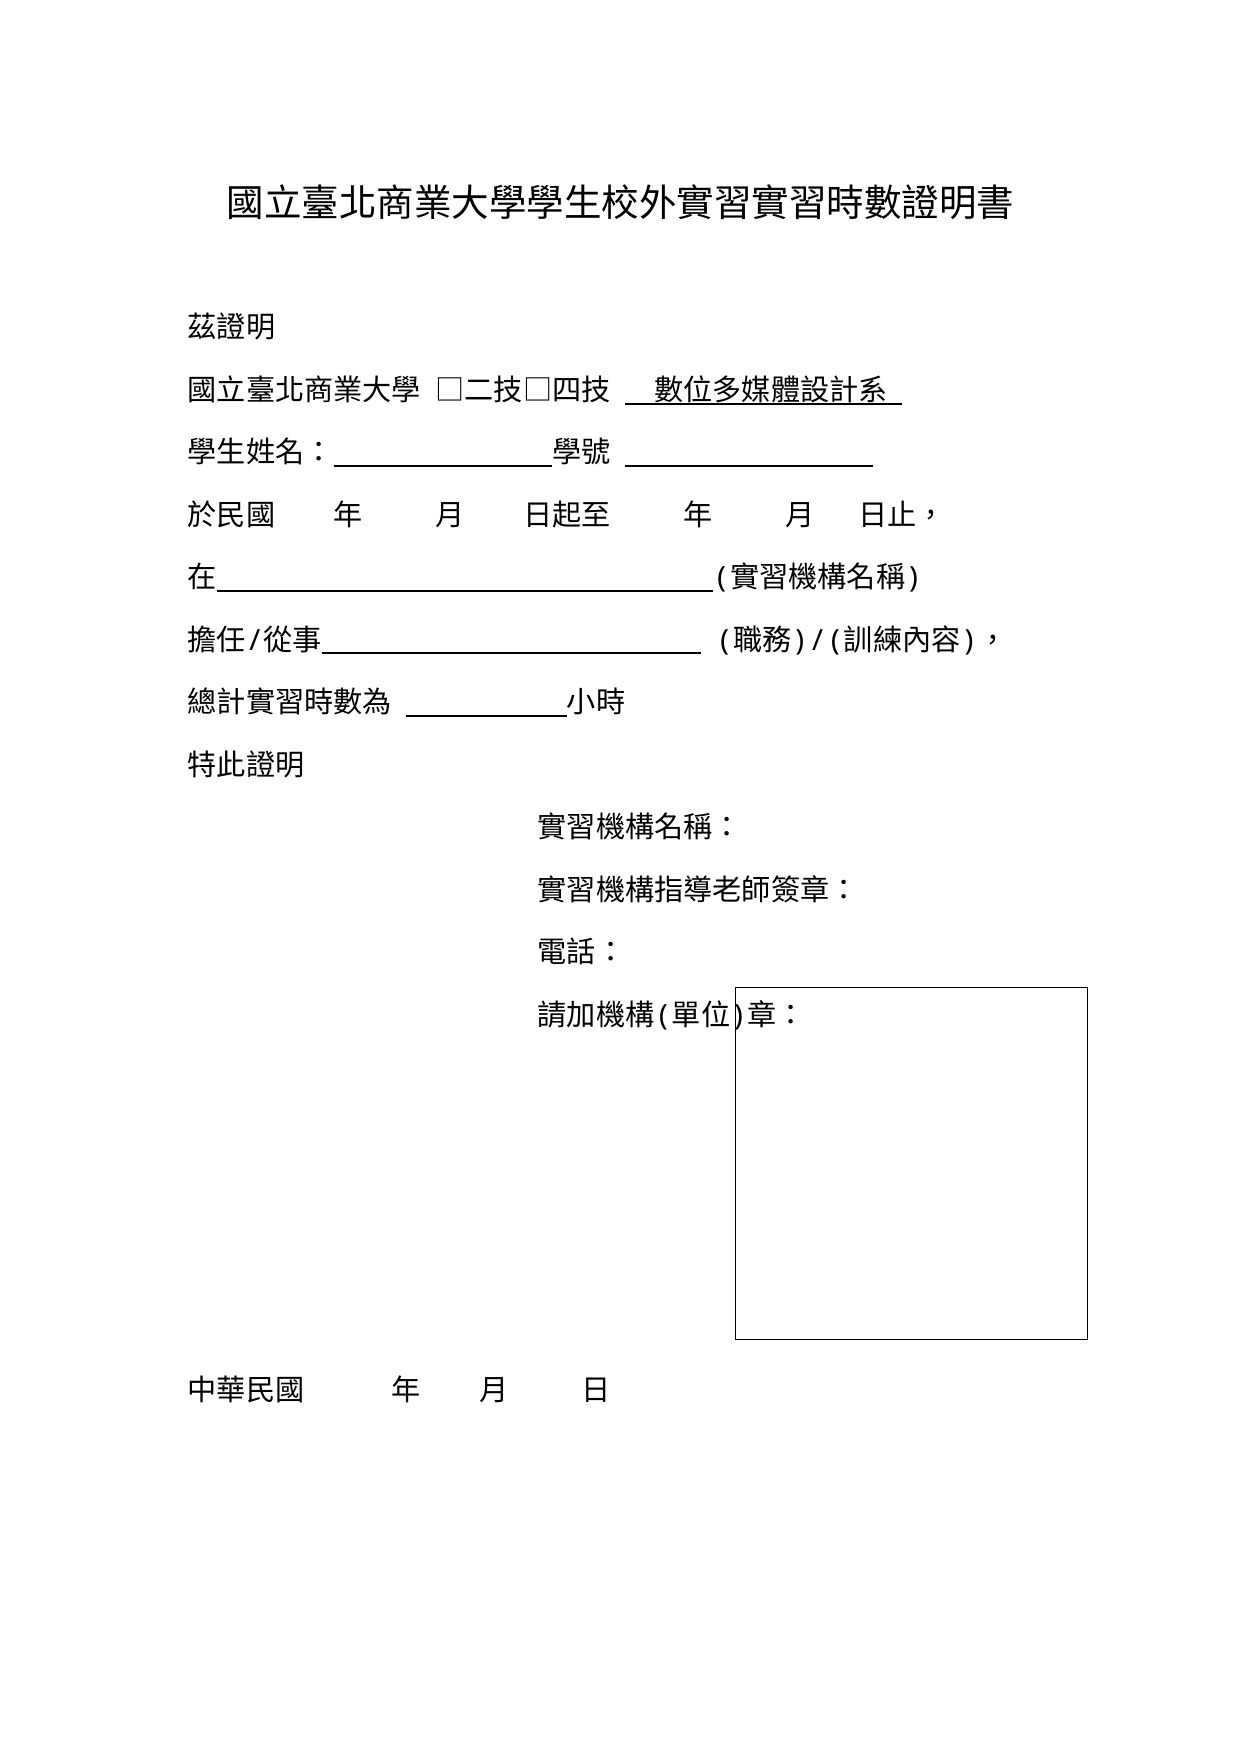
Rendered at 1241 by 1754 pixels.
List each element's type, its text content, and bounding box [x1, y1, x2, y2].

text 實習機構名稱： [187, 783, 1053, 846]
text 特此證明 [187, 721, 1053, 783]
text 總計實習時數為 小時 [187, 658, 1053, 721]
text 國立臺北商業大學 □二技□四技 數位多媒體設計系 學生姓名： 學號 [187, 346, 1053, 471]
text 茲證明 [187, 283, 1053, 346]
text 請加機構(單位)章： [187, 971, 1053, 1033]
text 電話： [187, 908, 1053, 971]
text 國立臺北商業大學學生校外實習實習時數證明書 [187, 158, 1053, 221]
text 於民國 年 月 日起至 年 月 日止， [187, 471, 1053, 533]
text 在 (實習機構名稱) [187, 533, 1053, 596]
text 中華民國 年 月 日 [187, 1346, 1053, 1408]
text 擔任/從事 (職務)/(訓練內容)， [187, 596, 1053, 658]
text 實習機構指導老師簽章： [187, 846, 1053, 908]
